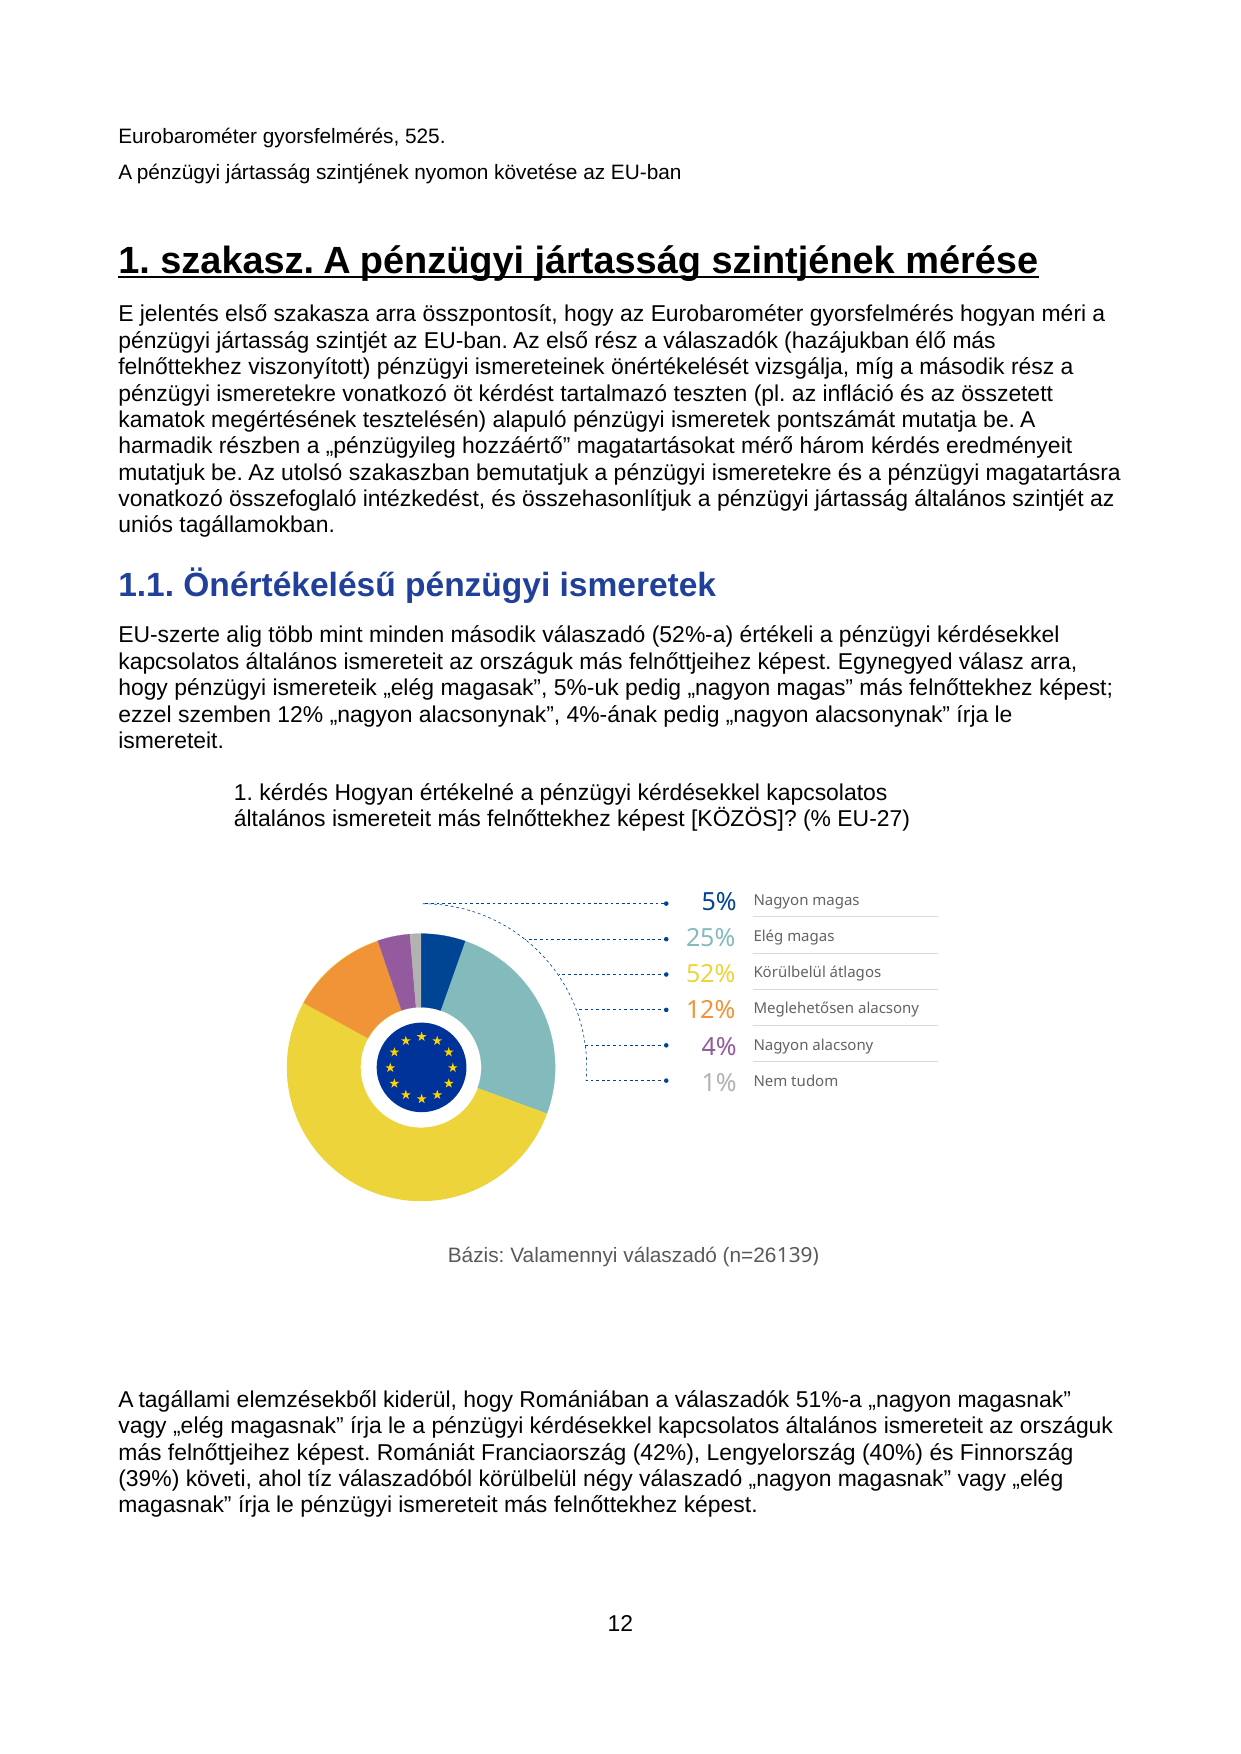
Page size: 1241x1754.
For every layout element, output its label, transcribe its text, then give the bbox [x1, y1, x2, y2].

text EU-szerte alig több mint minden második válaszadó (52%-a) értékeli a pénzügyi kérdésekkel kapcsolatos általános ismereteit az országuk más felnőttjeihez képest. Egynegyed válasz arra, hogy pénzügyi ismereteik „elég magasak”, 5%-uk pedig „nagyon magas” más felnőttekhez képest; ezzel szemben 12% „nagyon alacsonynak”, 4%-ának pedig „nagyon alacsonynak” írja le ismereteit. [118, 621, 1122, 753]
text A tagállami elemzésekből kiderül, hogy Romániában a válaszadók 51%-a „nagyon magasnak” vagy „elég magasnak” írja le a pénzügyi kérdésekkel kapcsolatos általános ismereteit az országuk más felnőttjeihez képest. Romániát Franciaország (42%), Lengyelország (40%) és Finnország (39%) követi, ahol tíz válaszadóból körülbelül négy válaszadó „nagyon magasnak” vagy „elég magasnak” írja le pénzügyi ismereteit más felnőttekhez képest. [118, 1386, 1122, 1518]
subtitle 1.1. Önértékelésű pénzügyi ismeretek [118, 564, 1122, 603]
subtitle 1. szakasz. A pénzügyi jártasság szintjének mérése [118, 238, 1122, 282]
text E jelentés első szakasza arra összpontosít, hogy az Eurobarométer gyorsfelmérés hogyan méri a pénzügyi jártasság szintjét az EU-ban. Az első rész a válaszadók (hazájukban élő más felnőttekhez viszonyított) pénzügyi ismereteinek önértékelését vizsgálja, míg a második rész a pénzügyi ismeretekre vonatkozó öt kérdést tartalmazó teszten (pl. az infláció és az összetett kamatok megértésének tesztelésén) alapuló pénzügyi ismeretek pontszámát mutatja be. A harmadik részben a „pénzügyileg hozzáértő” magatartásokat mérő három kérdés eredményeit mutatjuk be. Az utolsó szakaszban bemutatjuk a pénzügyi ismeretekre és a pénzügyi magatartásra vonatkozó összefoglaló intézkedést, és összehasonlítjuk a pénzügyi jártasság általános szintjét az uniós tagállamokban. [118, 300, 1122, 538]
